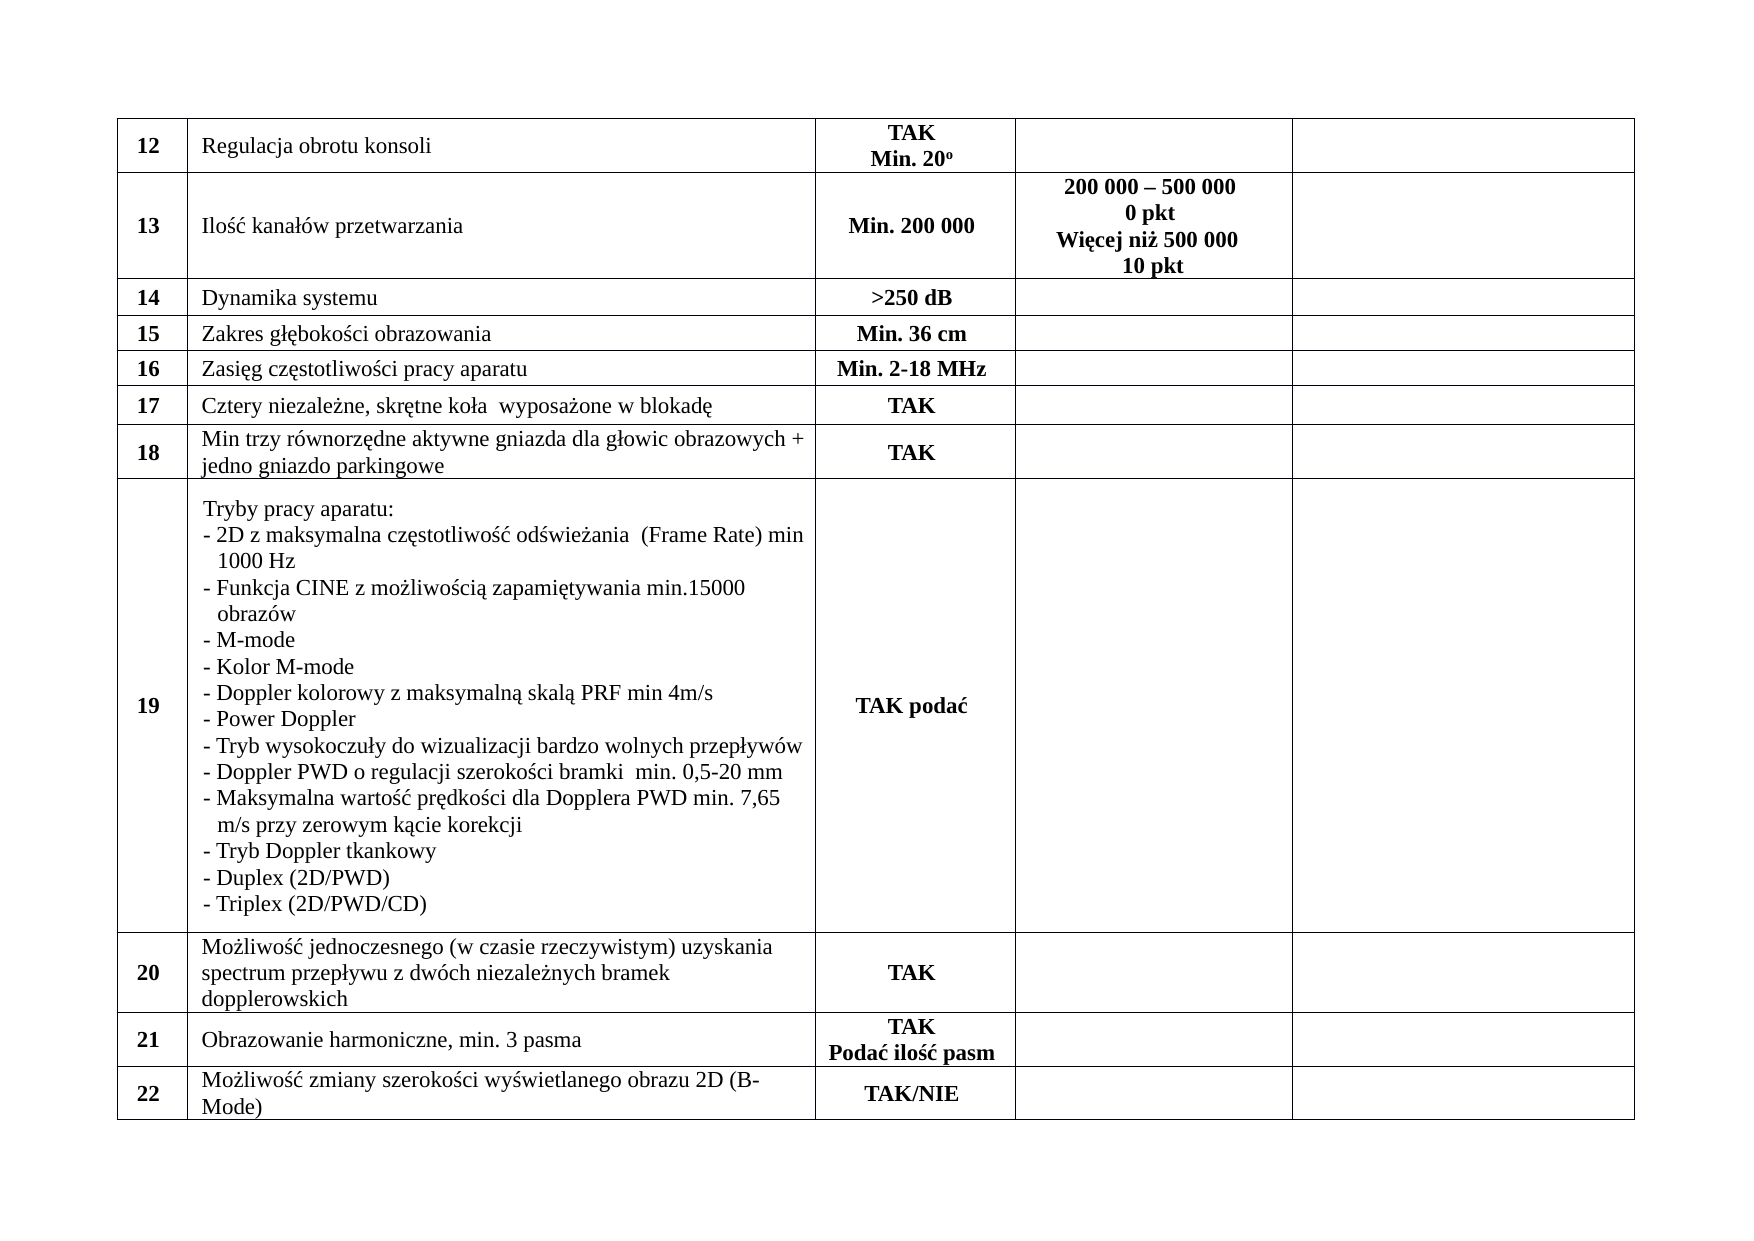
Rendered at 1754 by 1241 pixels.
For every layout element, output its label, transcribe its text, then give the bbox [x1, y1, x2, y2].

table_cell 22 [118, 1067, 187, 1119]
table_cell 200 000 – 500 000 0 pkt Więcej niż 500 000 10 pkt [1016, 173, 1292, 278]
table_cell [1016, 119, 1292, 172]
table_cell Cztery niezależne, skrętne koła wyposażone w blokadę [188, 386, 815, 424]
table_cell [1293, 119, 1634, 172]
table_cell Tryby pracy aparatu: - 2D z maksymalna częstotliwość odświeżania (Frame Rate) min 1000 Hz - Funkcja CINE z możliwością zapamiętywania min.15000 obrazów - M-mode - Kolor M-mode - Doppler kolorowy z maksymalną skalą PRF min 4m/s - Power Doppler - Tryb wysokoczuły do wizualizacji bardzo wolnych przepływów - Doppler PWD o regulacji szerokości bramki min. 0,5-20 mm - Maksymalna wartość prędkości dla Dopplera PWD min. 7,65 m/s przy zerowym kącie korekcji - Tryb Doppler tkankowy - Duplex (2D/PWD) - Triplex (2D/PWD/CD) [188, 479, 815, 932]
table_cell 14 [118, 279, 187, 315]
table_cell >250 dB [816, 279, 1015, 315]
table_cell Dynamika systemu [188, 279, 815, 315]
table_cell [1016, 386, 1292, 424]
table_cell Zakres głębokości obrazowania [188, 316, 815, 350]
table_cell 12 [118, 119, 187, 172]
table_cell 17 [118, 386, 187, 424]
table_cell 18 [118, 425, 187, 478]
table_cell [1293, 173, 1634, 278]
table_cell TAK [816, 933, 1015, 1012]
table_cell Zasięg częstotliwości pracy aparatu [188, 351, 815, 385]
table_cell TAK Min. 20o [1006, 119, 1015, 172]
table_cell Min. 200 000 [816, 173, 1015, 278]
table_cell 20 [118, 933, 187, 1012]
table_cell TAK/NIE [816, 1067, 1015, 1119]
table_cell [1293, 1013, 1634, 1066]
table_cell 21 [118, 1013, 187, 1066]
table_cell Ilość kanałów przetwarzania [188, 173, 815, 278]
table_cell TAK Podać ilość pasm [1006, 1013, 1015, 1066]
table_cell [1016, 1013, 1292, 1066]
table_cell 16 [118, 351, 187, 385]
table_cell [1016, 933, 1292, 1012]
table_cell [1293, 351, 1634, 385]
table_cell [1293, 316, 1634, 350]
table_cell [1293, 279, 1634, 315]
table_cell [1293, 386, 1634, 424]
table_cell 13 [118, 173, 187, 278]
table_cell TAK [816, 425, 1015, 478]
table_cell [1293, 425, 1634, 478]
table_cell TAK [816, 386, 1015, 424]
table_cell [1293, 479, 1634, 932]
table_cell Min. 36 cm [816, 316, 1015, 350]
table_cell [1016, 351, 1292, 385]
table_cell 19 [118, 479, 187, 932]
table_cell [1016, 1067, 1292, 1119]
table_cell Obrazowanie harmoniczne, min. 3 pasma [188, 1013, 815, 1066]
table_cell Min. 2-18 MHz [816, 351, 1015, 385]
table_cell 15 [118, 316, 187, 350]
table_cell [1016, 479, 1292, 932]
table_cell [1293, 1067, 1634, 1119]
table_cell [1016, 425, 1292, 478]
table_cell Regulacja obrotu konsoli [188, 119, 815, 172]
table_cell [1016, 316, 1292, 350]
table_cell [1016, 279, 1292, 315]
table_cell TAK podać [816, 479, 1015, 932]
table_cell [1293, 933, 1634, 1012]
